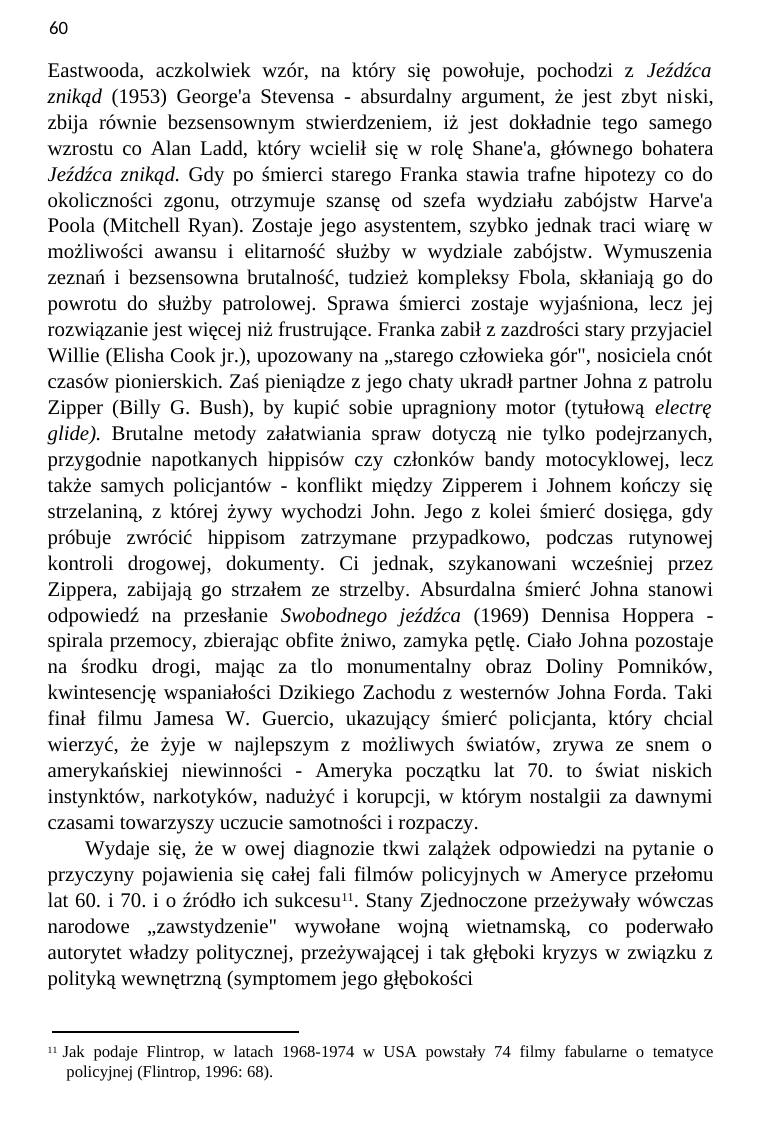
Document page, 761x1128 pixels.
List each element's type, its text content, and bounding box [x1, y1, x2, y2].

text 60 [49, 16, 75, 39]
text Wydaje się, że w owej diagnozie tkwi zalążek odpowiedzi na pyta­nie o przyczyny pojawienia się całej fali filmów policyjnych w Amery­ce przełomu lat 60. i 70. i o źródło ich sukcesu11. Stany Zjednoczone prze­żywały wówczas narodowe „zawstydzenie" wywołane wojną wietnam­ską, co poderwało autorytet władzy politycznej, przeżywającej i tak głęboki kryzys w związku z polityką wewnętrzną (symptomem jego głębokości [47, 836, 713, 990]
text Eastwooda, aczkolwiek wzór, na który się powołuje, pochodzi z Jeźdźca znikąd (1953) George'a Stevensa - absurdalny argument, że jest zbyt ni­ski, zbija równie bezsensownym stwierdzeniem, iż jest dokładnie tego samego wzrostu co Alan Ladd, który wcielił się w rolę Shane'a, główne­go bohatera Jeźdźca znikąd. Gdy po śmierci starego Franka stawia trafne hipotezy co do okoliczności zgonu, otrzymuje szansę od szefa wydziału zabójstw Harve'a Poola (Mitchell Ryan). Zostaje jego asystentem, szybko jednak traci wiarę w możliwości awansu i elitarność służby w wydziale zabójstw. Wymuszenia zeznań i bezsensowna brutalność, tudzież kom­pleksy Fbola, skłaniają go do powrotu do służby patrolowej. Sprawa śmier­ci zostaje wyjaśniona, lecz jej rozwiązanie jest więcej niż frustrujące. Franka zabił z zazdrości stary przyjaciel Willie (Elisha Cook jr.), upozowany na „starego człowieka gór", nosiciela cnót czasów pionierskich. Zaś pienią­dze z jego chaty ukradł partner Johna z patrolu Zipper (Billy G. Bush), by kupić sobie upragniony motor (tytułową electrę glide). Brutalne meto­dy załatwiania spraw dotyczą nie tylko podejrzanych, przygodnie na­potkanych hippisów czy członków bandy motocyklowej, lecz także sa­mych policjantów - konflikt między Zipperem i Johnem kończy się strze­laniną, z której żywy wychodzi John. Jego z kolei śmierć dosięga, gdy próbuje zwrócić hippisom zatrzymane przypadkowo, podczas rutyno­wej kontroli drogowej, dokumenty. Ci jednak, szykanowani wcześniej przez Zippera, zabijają go strzałem ze strzelby. Absurdalna śmierć Johna stanowi odpowiedź na przesłanie Swobodnego jeźdźca (1969) Dennisa Hop­pera - spirala przemocy, zbierając obfite żniwo, zamyka pętlę. Ciało Joh­na pozostaje na środku drogi, mając za tlo monumentalny obraz Doliny Pomników, kwintesencję wspaniałości Dzikiego Zachodu z westernów Johna Forda. Taki finał filmu Jamesa W. Guercio, ukazujący śmierć poli­cjanta, który chcial wierzyć, że żyje w najlepszym z możliwych światów, zrywa ze snem o amerykańskiej niewinności - Ameryka początku lat 70. to świat niskich instynktów, narkotyków, nadużyć i korupcji, w którym nostalgii za dawnymi czasami towarzyszy uczucie samotności i rozpaczy. [47, 58, 713, 834]
text 11 Jak podaje Flintrop, w latach 1968-1974 w USA powstały 74 filmy fabularne o tema­tyce policyjnej (Flintrop, 1996: 68). [47, 1042, 713, 1081]
